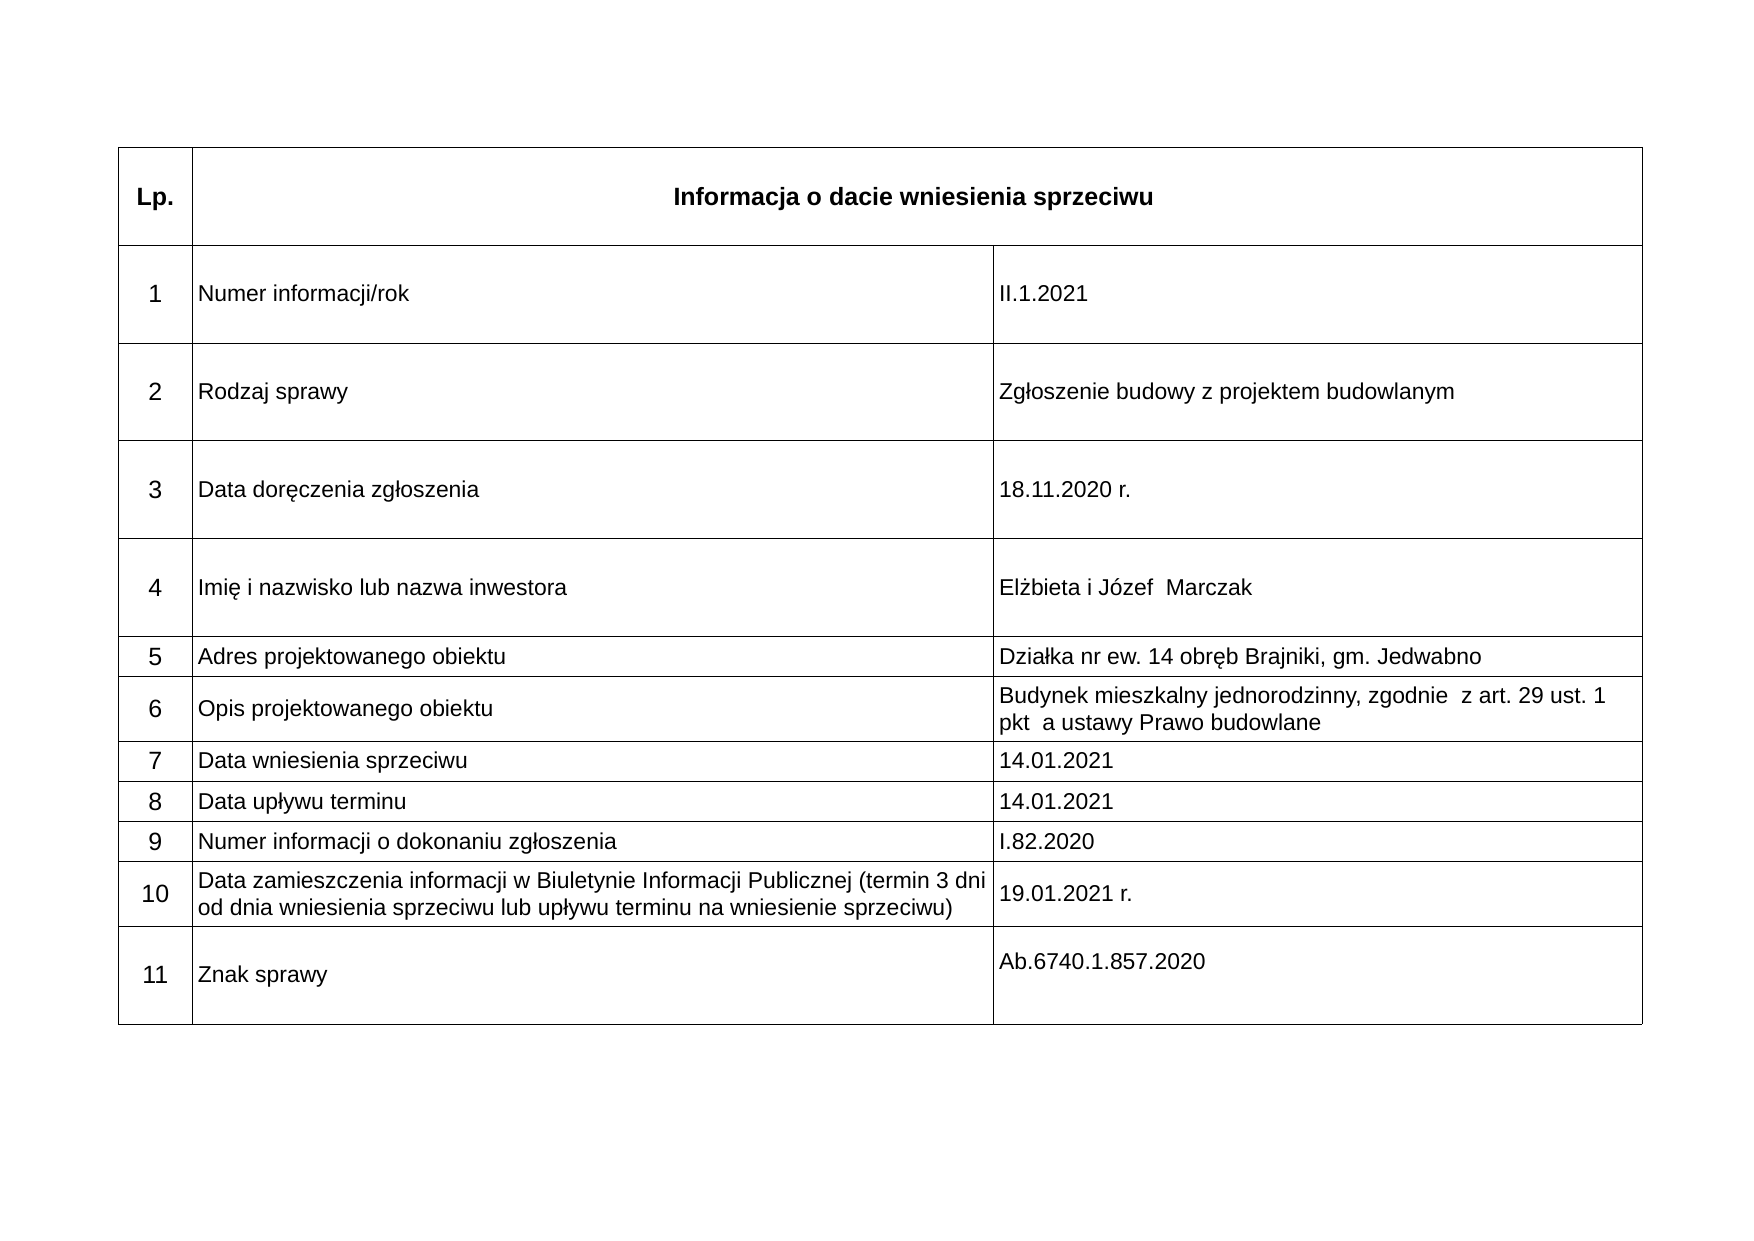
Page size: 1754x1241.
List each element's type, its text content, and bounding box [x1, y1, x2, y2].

table_cell I.82.2020 [994, 822, 1642, 861]
table_cell 19.01.2021 r. [994, 862, 1642, 926]
table_cell 9 [119, 822, 192, 861]
table_cell Działka nr ew. 14 obręb Brajniki, gm. Jedwabno [994, 637, 1642, 676]
table_cell 14.01.2021 [994, 782, 1642, 821]
table_cell Numer informacji/rok [193, 246, 993, 342]
table_cell Zgłoszenie budowy z projektem budowlanym [994, 344, 1642, 440]
table_cell 1 [119, 246, 192, 342]
table_header Lp. [119, 148, 192, 245]
table_cell Data upływu terminu [193, 782, 993, 821]
table_cell Znak sprawy [193, 927, 993, 1023]
table_cell 4 [119, 539, 192, 636]
table_cell 11 [119, 927, 192, 1023]
table_cell Numer informacji o dokonaniu zgłoszenia [193, 822, 993, 861]
table_cell Data zamieszczenia informacji w Biuletynie Informacji Publicznej (termin 3 dni od dnia wniesienia sprzeciwu lub upływu terminu na wniesienie sprzeciwu) [193, 862, 993, 926]
table_cell Adres projektowanego obiektu [193, 637, 993, 676]
table_cell Elżbieta i Józef Marczak [994, 539, 1642, 636]
table_cell 10 [119, 862, 192, 926]
table_cell 6 [119, 677, 192, 741]
table_header Informacja o dacie wniesienia sprzeciwu [193, 148, 1642, 245]
table_cell Rodzaj sprawy [193, 344, 993, 440]
table_cell II.1.2021 [994, 246, 1642, 342]
table_cell Data doręczenia zgłoszenia [193, 441, 993, 538]
table_cell 18.11.2020 r. [994, 441, 1642, 538]
table_cell Data wniesienia sprzeciwu [193, 742, 993, 781]
table_cell Ab.6740.1.857.2020 [994, 927, 1642, 1023]
table_cell 7 [119, 742, 192, 781]
table_cell Budynek mieszkalny jednorodzinny, zgodnie z art. 29 ust. 1 pkt a ustawy Prawo budowlane [994, 677, 1642, 741]
table_cell 5 [119, 637, 192, 676]
table_cell 3 [119, 441, 192, 538]
table_cell 14.01.2021 [994, 742, 1642, 781]
table_cell 8 [119, 782, 192, 821]
table_cell 2 [119, 344, 192, 440]
table_cell Opis projektowanego obiektu [193, 677, 993, 741]
table_cell Imię i nazwisko lub nazwa inwestora [193, 539, 993, 636]
